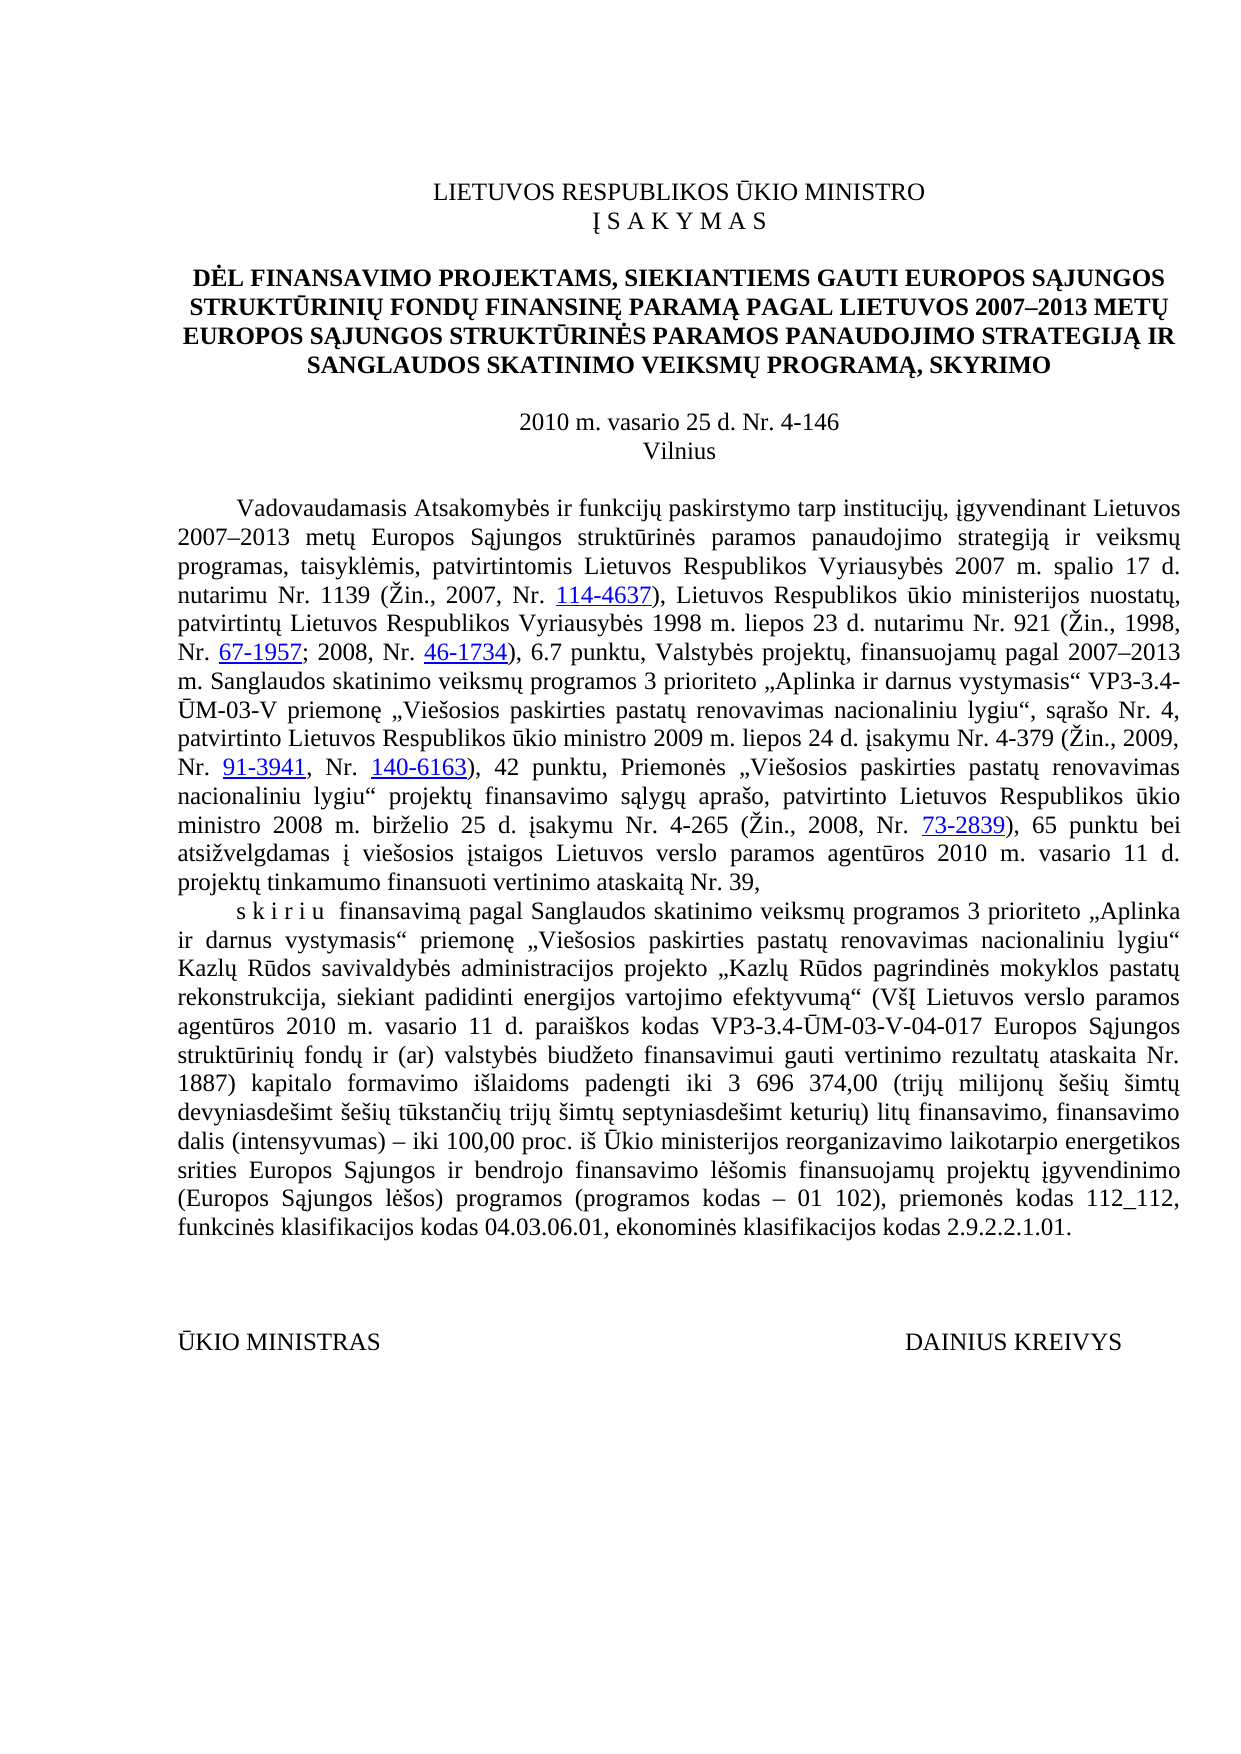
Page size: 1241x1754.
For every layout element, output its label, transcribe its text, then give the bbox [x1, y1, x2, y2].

text DĖL FINANSAVIMO PROJEKTAMS, SIEKIANTIEMS GAUTI EUROPOS SĄJUNGOS STRUKTŪRINIŲ FONDŲ FINANSINĘ PARAMĄ PAGAL LIETUVOS 2007–2013 METŲ EUROPOS SĄJUNGOS STRUKTŪRINĖS PARAMOS PANAUDOJIMO STRATEGIJĄ IR SANGLAUDOS SKATINIMO VEIKSMŲ PROGRAMĄ, SKYRIMO [177, 263, 1181, 378]
text ĮSAKYMAS [177, 206, 1181, 235]
text Vilnius [177, 436, 1181, 465]
text Vadovaudamasis Atsakomybės ir funkcijų paskirstymo tarp institucijų, įgyvendinant Lietuvos 2007–2013 metų Europos Sąjungos struktūrinės paramos panaudojimo strategiją ir veiksmų programas, taisyklėmis, patvirtintomis Lietuvos Respublikos Vyriausybės 2007 m. spalio 17 d. nutarimu Nr. 1139 (Žin., 2007, Nr. 114-4637), Lietuvos Respublikos ūkio ministerijos nuostatų, patvirtintų Lietuvos Respublikos Vyriausybės 1998 m. liepos 23 d. nutarimu Nr. 921 (Žin., 1998, Nr. 67-1957; 2008, Nr. 46-1734), 6.7 punktu, Valstybės projektų, finansuojamų pagal 2007–2013 m. Sanglaudos skatinimo veiksmų programos 3 prioriteto „Aplinka ir darnus vystymasis“ VP3-3.4-ŪM-03-V priemonę „Viešosios paskirties pastatų renovavimas nacionaliniu lygiu“, sąrašo Nr. 4, patvirtinto Lietuvos Respublikos ūkio ministro 2009 m. liepos 24 d. įsakymu Nr. 4-379 (Žin., 2009, Nr. 91-3941, Nr. 140-6163), 42 punktu, Priemonės „Viešosios paskirties pastatų renovavimas nacionaliniu lygiu“ projektų finansavimo sąlygų aprašo, patvirtinto Lietuvos Respublikos ūkio ministro 2008 m. birželio 25 d. įsakymu Nr. 4-265 (Žin., 2008, Nr. 73-2839), 65 punktu bei atsižvelgdamas į viešosios įstaigos Lietuvos verslo paramos agentūros 2010 m. vasario 11 d. projektų tinkamumo finansuoti vertinimo ataskaitą Nr. 39, [177, 493, 1181, 896]
text skiriu finansavimą pagal Sanglaudos skatinimo veiksmų programos 3 prioriteto „Aplinka ir darnus vystymasis“ priemonę „Viešosios paskirties pastatų renovavimas nacionaliniu lygiu“ Kazlų Rūdos savivaldybės administracijos projekto „Kazlų Rūdos pagrindinės mokyklos pastatų rekonstrukcija, siekiant padidinti energijos vartojimo efektyvumą“ (VšĮ Lietuvos verslo paramos agentūros 2010 m. vasario 11 d. paraiškos kodas VP3-3.4-ŪM-03-V-04-017 Europos Sąjungos struktūrinių fondų ir (ar) valstybės biudžeto finansavimui gauti vertinimo rezultatų ataskaita Nr. 1887) kapitalo formavimo išlaidoms padengti iki 3 696 374,00 (trijų milijonų šešių šimtų devyniasdešimt šešių tūkstančių trijų šimtų septyniasdešimt keturių) litų finansavimo, finansavimo dalis (intensyvumas) – iki 100,00 proc. iš Ūkio ministerijos reorganizavimo laikotarpio energetikos srities Europos Sąjungos ir bendrojo finansavimo lėšomis finansuojamų projektų įgyvendinimo (Europos Sąjungos lėšos) programos (programos kodas – 01 102), priemonės kodas 112_112, funkcinės klasifikacijos kodas 04.03.06.01, ekonominės klasifikacijos kodas 2.9.2.2.1.01. [177, 896, 1181, 1241]
text Ūkio ministras Dainius Kreivys [177, 1327, 1181, 1356]
text LIETUVOS RESPUBLIKOS ŪKIO MINISTRO [177, 177, 1181, 206]
text 2010 m. vasario 25 d. Nr. 4-146 [177, 407, 1181, 436]
